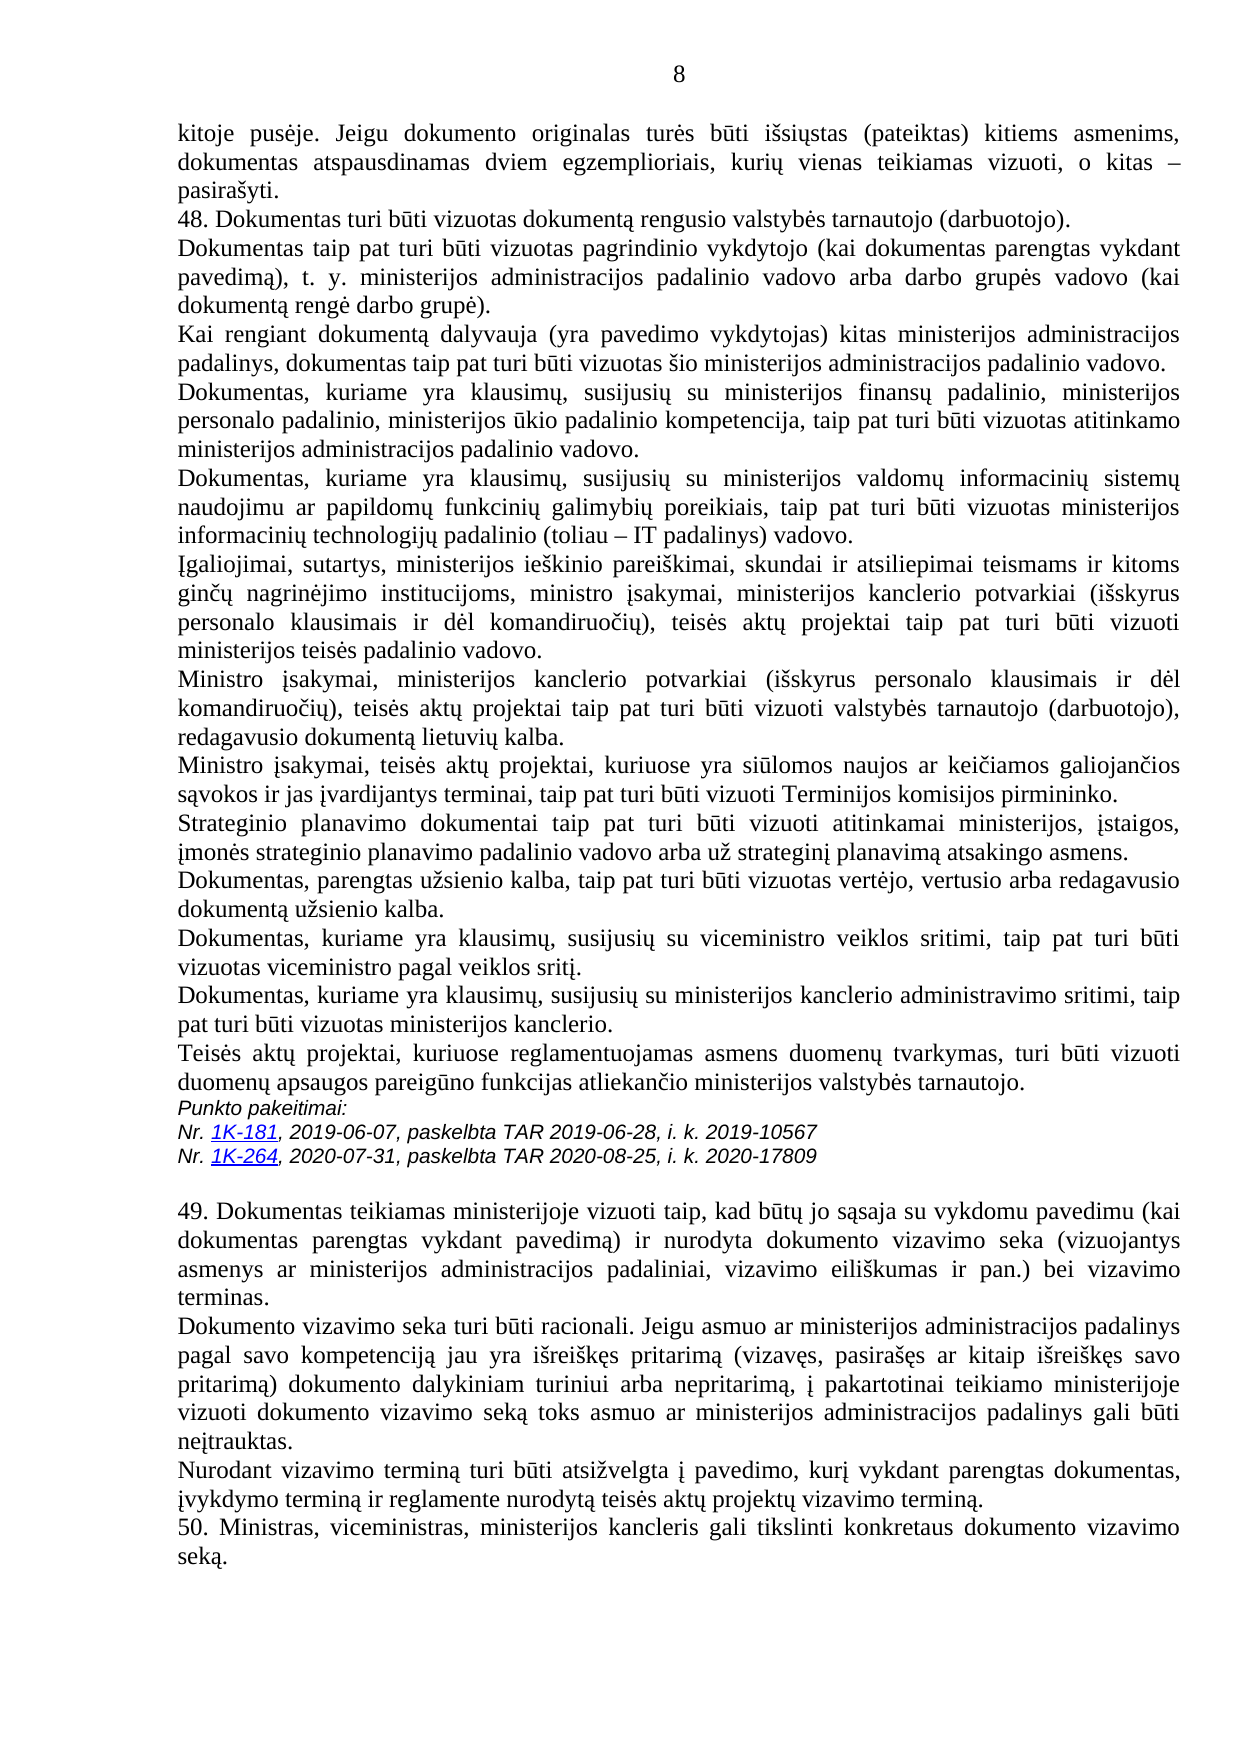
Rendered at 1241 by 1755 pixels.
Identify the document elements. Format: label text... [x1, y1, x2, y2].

text Dokumentas, kuriame yra klausimų, susijusių su ministerijos finansų padalinio, ministerijos personalo padalinio, ministerijos ūkio padalinio kompetencija, taip pat turi būti vizuotas atitinkamo ministerijos administracijos padalinio vadovo. [177, 377, 1181, 463]
text Nurodant vizavimo terminą turi būti atsižvelgta į pavedimo, kurį vykdant parengtas dokumentas, įvykdymo terminą ir reglamente nurodytą teisės aktų projektų vizavimo terminą. [177, 1455, 1181, 1512]
text Įgaliojimai, sutartys, ministerijos ieškinio pareiškimai, skundai ir atsiliepimai teismams ir kitoms ginčų nagrinėjimo institucijoms, ministro įsakymai, ministerijos kanclerio potvarkiai (išskyrus personalo klausimais ir dėl komandiruočių), teisės aktų projektai taip pat turi būti vizuoti ministerijos teisės padalinio vadovo. [177, 549, 1181, 664]
text Strateginio planavimo dokumentai taip pat turi būti vizuoti atitinkamai ministerijos, įstaigos, įmonės strateginio planavimo padalinio vadovo arba už strateginį planavimą atsakingo asmens. [177, 808, 1181, 866]
text Dokumentas, parengtas užsienio kalba, taip pat turi būti vizuotas vertėjo, vertusio arba redagavusio dokumentą užsienio kalba. [177, 866, 1181, 923]
text 49. Dokumentas teikiamas ministerijoje vizuoti taip, kad būtų jo sąsaja su vykdomu pavedimu (kai dokumentas parengtas vykdant pavedimą) ir nurodyta dokumento vizavimo seka (vizuojantys asmenys ar ministerijos administracijos padaliniai, vizavimo eiliškumas ir pan.) bei vizavimo terminas. [177, 1196, 1181, 1311]
text Dokumentas, kuriame yra klausimų, susijusių su ministerijos valdomų informacinių sistemų naudojimu ar papildomų funkcinių galimybių poreikiais, taip pat turi būti vizuotas ministerijos informacinių technologijų padalinio (toliau – IT padalinys) vadovo. [177, 463, 1181, 549]
text Kai rengiant dokumentą dalyvauja (yra pavedimo vykdytojas) kitas ministerijos administracijos padalinys, dokumentas taip pat turi būti vizuotas šio ministerijos administracijos padalinio vadovo. [177, 319, 1181, 377]
text Dokumentas taip pat turi būti vizuotas pagrindinio vykdytojo (kai dokumentas parengtas vykdant pavedimą), t. y. ministerijos administracijos padalinio vadovo arba darbo grupės vadovo (kai dokumentą rengė darbo grupė). [177, 233, 1181, 319]
text Punkto pakeitimai: [177, 1096, 1181, 1119]
text Ministro įsakymai, ministerijos kanclerio potvarkiai (išskyrus personalo klausimais ir dėl komandiruočių), teisės aktų projektai taip pat turi būti vizuoti valstybės tarnautojo (darbuotojo), redagavusio dokumentą lietuvių kalba. [177, 664, 1181, 751]
text kitoje pusėje. Jeigu dokumento originalas turės būti išsiųstas (pateiktas) kitiems asmenims, dokumentas atspausdinamas dviem egzemplioriais, kurių vienas teikiamas vizuoti, o kitas – pasirašyti. [177, 118, 1181, 204]
text Teisės aktų projektai, kuriuose reglamentuojamas asmens duomenų tvarkymas, turi būti vizuoti duomenų apsaugos pareigūno funkcijas atliekančio ministerijos valstybės tarnautojo. [177, 1038, 1181, 1096]
text Nr. 1K-181, 2019-06-07, paskelbta TAR 2019-06-28, i. k. 2019-10567 [177, 1119, 1181, 1143]
text Dokumentas, kuriame yra klausimų, susijusių su viceministro veiklos sritimi, taip pat turi būti vizuotas viceministro pagal veiklos sritį. [177, 923, 1181, 981]
text 48. Dokumentas turi būti vizuotas dokumentą rengusio valstybės tarnautojo (darbuotojo). [177, 204, 1181, 233]
text Nr. 1K-264, 2020-07-31, paskelbta TAR 2020-08-25, i. k. 2020-17809 [177, 1143, 1181, 1167]
text Dokumentas, kuriame yra klausimų, susijusių su ministerijos kanclerio administravimo sritimi, taip pat turi būti vizuotas ministerijos kanclerio. [177, 981, 1181, 1038]
text Ministro įsakymai, teisės aktų projektai, kuriuose yra siūlomos naujos ar keičiamos galiojančios sąvokos ir jas įvardijantys terminai, taip pat turi būti vizuoti Terminijos komisijos pirmininko. [177, 751, 1181, 808]
text Dokumento vizavimo seka turi būti racionali. Jeigu asmuo ar ministerijos administracijos padalinys pagal savo kompetenciją jau yra išreiškęs pritarimą (vizavęs, pasirašęs ar kitaip išreiškęs savo pritarimą) dokumento dalykiniam turiniui arba nepritarimą, į pakartotinai teikiamo ministerijoje vizuoti dokumento vizavimo seką toks asmuo ar ministerijos administracijos padalinys gali būti neįtrauktas. [177, 1311, 1181, 1455]
text 50. Ministras, viceministras, ministerijos kancleris gali tikslinti konkretaus dokumento vizavimo seką. [177, 1512, 1181, 1570]
